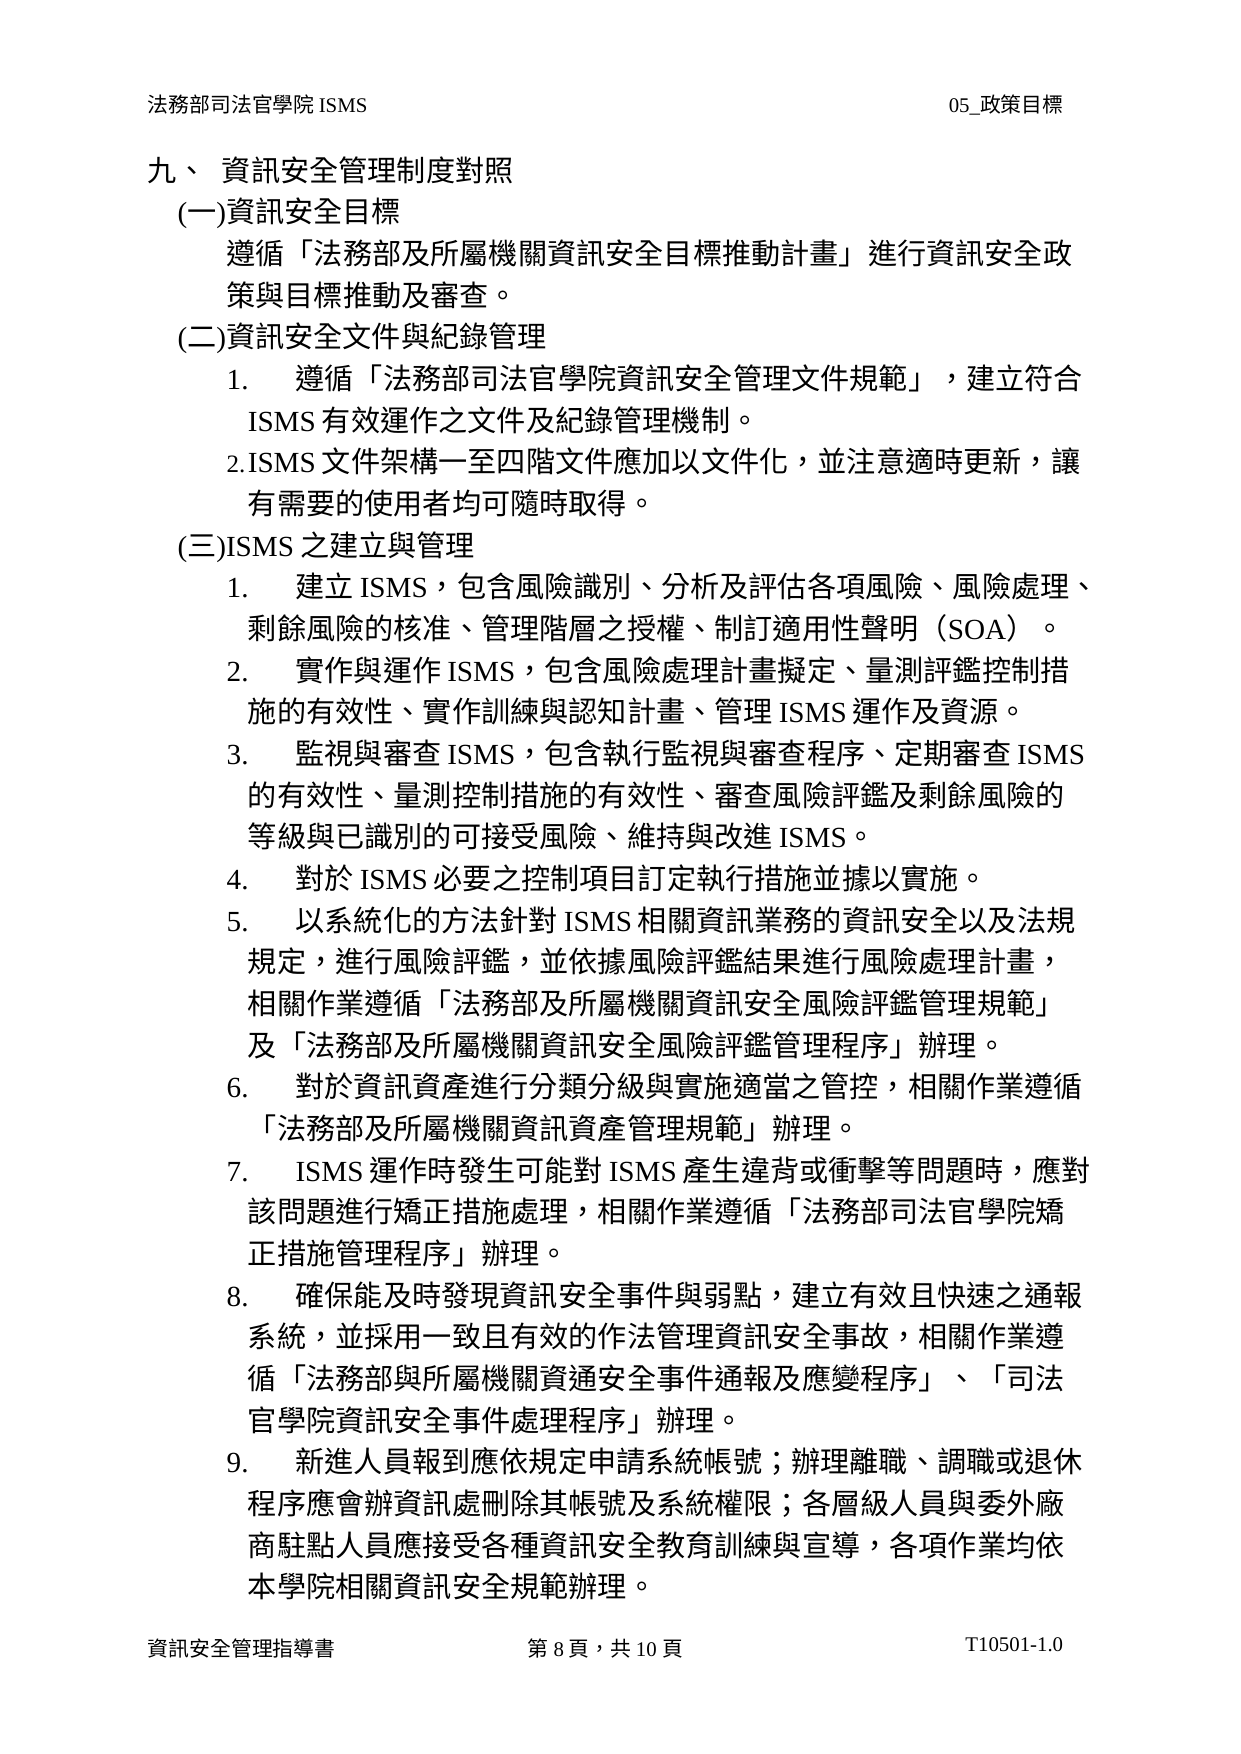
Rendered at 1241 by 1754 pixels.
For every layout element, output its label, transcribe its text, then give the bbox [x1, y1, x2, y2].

list ISMS運作時發生可能對ISMS產生違背或衝擊等問題時，應對該問題進行矯正措施處理，相關作業遵循「法務部司法官學院矯正措施管理程序」辦理。 [226, 1148, 1092, 1273]
list 資訊安全文件與紀錄管理 [177, 314, 1092, 356]
list ISMS文件架構一至四階文件應加以文件化，並注意適時更新，讓有需要的使用者均可隨時取得。 [226, 439, 1092, 523]
subtitle 資訊安全管理制度對照 [148, 148, 1092, 189]
list 以系統化的方法針對ISMS相關資訊業務的資訊安全以及法規規定，進行風險評鑑，並依據風險評鑑結果進行風險處理計畫，相關作業遵循「法務部及所屬機關資訊安全風險評鑑管理規範」及「法務部及所屬機關資訊安全風險評鑑管理程序」辦理。 [226, 898, 1092, 1064]
list 監視與審查ISMS，包含執行監視與審查程序、定期審查ISMS的有效性、量測控制措施的有效性、審查風險評鑑及剩餘風險的等級與已識別的可接受風險、維持與改進ISMS。 [226, 731, 1092, 856]
list 建立ISMS，包含風險識別、分析及評估各項風險、風險處理、剩餘風險的核准、管理階層之授權、制訂適用性聲明（SOA）。 [226, 564, 1092, 648]
list 實作與運作ISMS，包含風險處理計畫擬定、量測評鑑控制措施的有效性、實作訓練與認知計畫、管理ISMS運作及資源。 [226, 648, 1092, 731]
list 遵循「法務部司法官學院資訊安全管理文件規範」，建立符合ISMS有效運作之文件及紀錄管理機制。 [226, 356, 1092, 439]
list 確保能及時發現資訊安全事件與弱點，建立有效且快速之通報系統，並採用一致且有效的作法管理資訊安全事故，相關作業遵循「法務部與所屬機關資通安全事件通報及應變程序」、「司法官學院資訊安全事件處理程序」辦理。 [226, 1273, 1092, 1439]
list 資訊安全目標 遵循「法務部及所屬機關資訊安全目標推動計畫」進行資訊安全政策與目標推動及審查。 [177, 189, 1092, 314]
list 新進人員報到應依規定申請系統帳號；辦理離職、調職或退休程序應會辦資訊處刪除其帳號及系統權限；各層級人員與委外廠商駐點人員應接受各種資訊安全教育訓練與宣導，各項作業均依本學院相關資訊安全規範辦理。 [226, 1439, 1092, 1606]
list 對於資訊資產進行分類分級與實施適當之管控，相關作業遵循「法務部及所屬機關資訊資產管理規範」辦理。 [226, 1064, 1092, 1148]
list 對於ISMS必要之控制項目訂定執行措施並據以實施。 [226, 856, 1092, 898]
list ISMS之建立與管理 [177, 523, 1092, 564]
